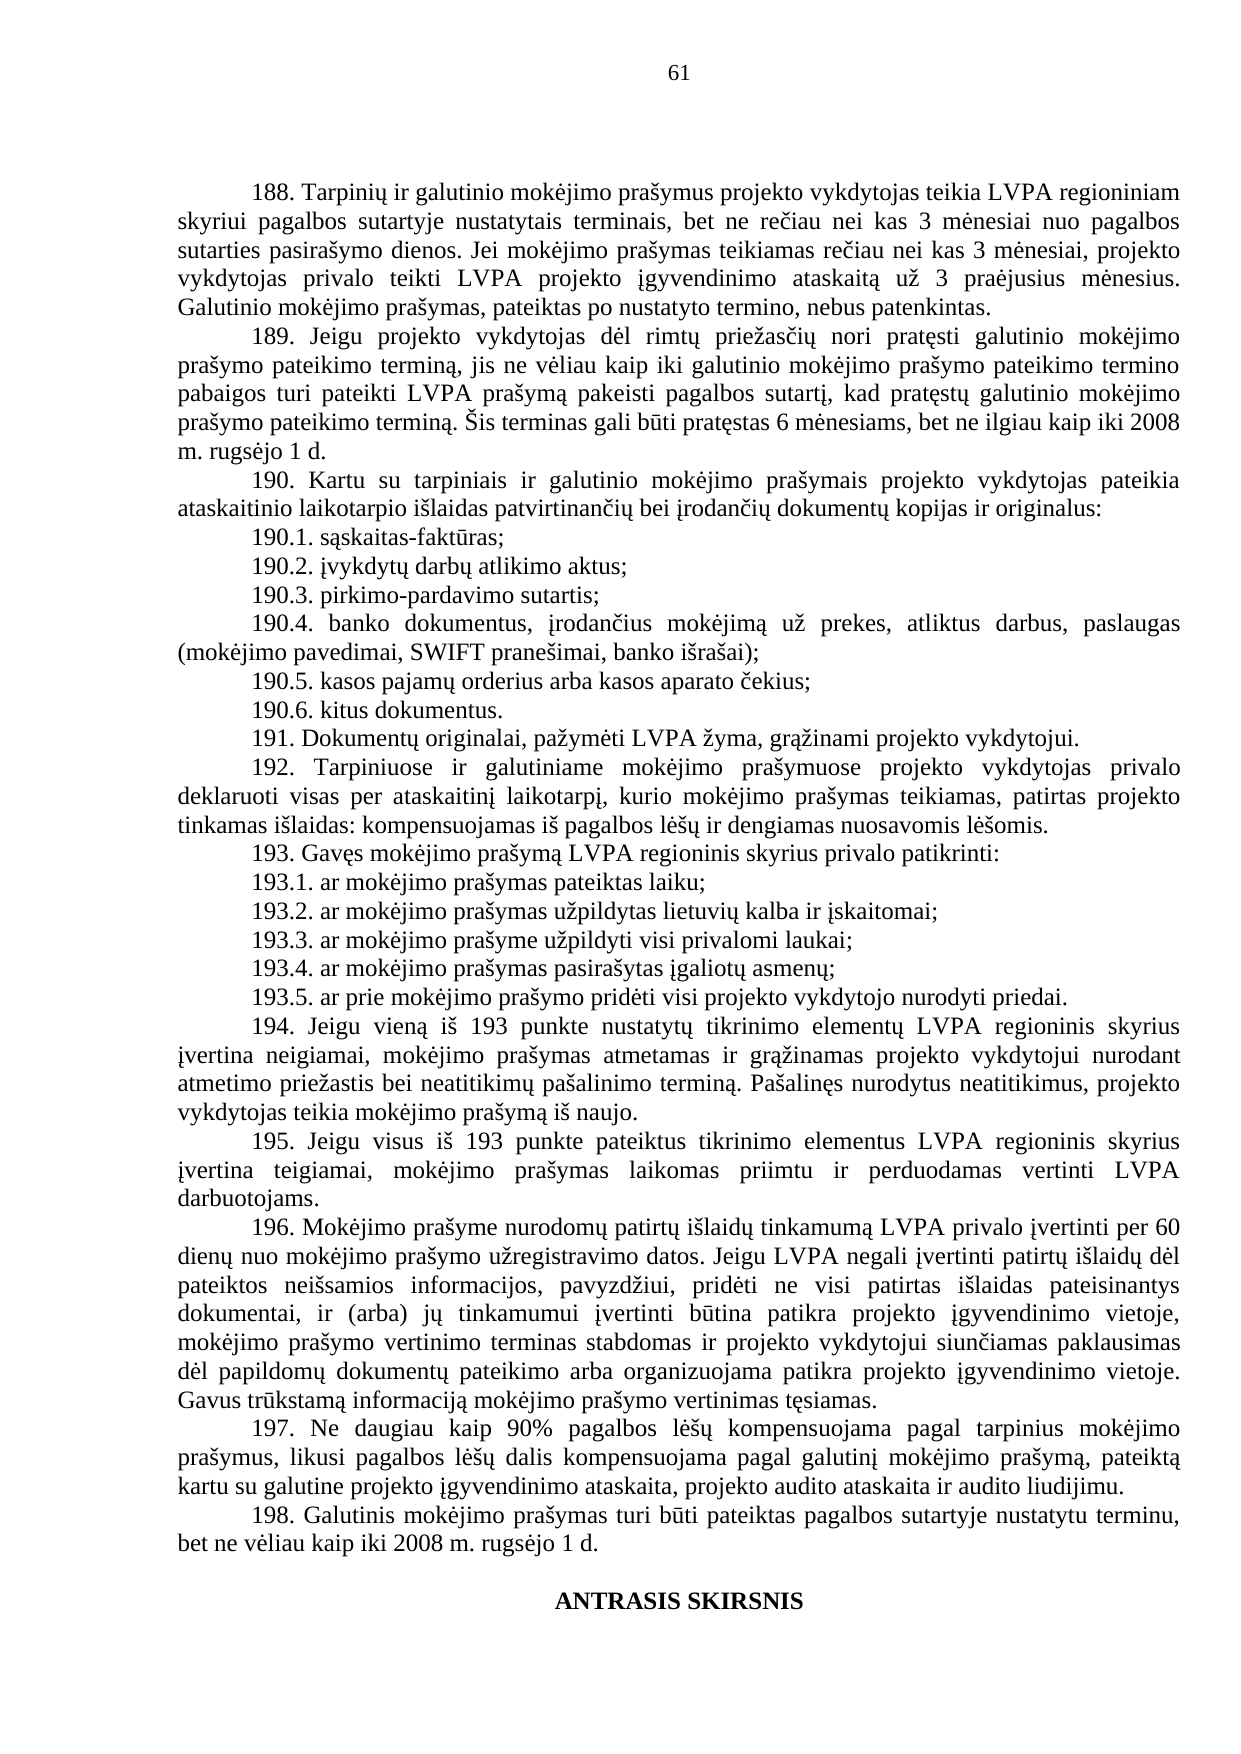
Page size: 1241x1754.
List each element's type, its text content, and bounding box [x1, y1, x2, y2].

text 190.5. kasos pajamų orderius arba kasos aparato čekius; [177, 666, 1181, 695]
text 190.1. sąskaitas-faktūras; [177, 522, 1181, 551]
text 197. Ne daugiau kaip 90% pagalbos lėšų kompensuojama pagal tarpinius mokėjimo prašymus, likusi pagalbos lėšų dalis kompensuojama pagal galutinį mokėjimo prašymą, pateiktą kartu su galutine projekto įgyvendinimo ataskaita, projekto audito ataskaita ir audito liudijimu. [177, 1413, 1181, 1500]
text 198. Galutinis mokėjimo prašymas turi būti pateiktas pagalbos sutartyje nustatytu terminu, bet ne vėliau kaip iki 2008 m. rugsėjo 1 d. [177, 1500, 1181, 1557]
text 190.6. kitus dokumentus. [177, 695, 1181, 723]
text 189. Jeigu projekto vykdytojas dėl rimtų priežasčių nori pratęsti galutinio mokėjimo prašymo pateikimo terminą, jis ne vėliau kaip iki galutinio mokėjimo prašymo pateikimo termino pabaigos turi pateikti LVPA prašymą pakeisti pagalbos sutartį, kad pratęstų galutinio mokėjimo prašymo pateikimo terminą. Šis terminas gali būti pratęstas 6 mėnesiams, bet ne ilgiau kaip iki 2008 m. rugsėjo 1 d. [177, 321, 1181, 465]
text 193.2. ar mokėjimo prašymas užpildytas lietuvių kalba ir įskaitomai; [177, 896, 1181, 925]
text 188. Tarpinių ir galutinio mokėjimo prašymus projekto vykdytojas teikia LVPA regioniniam skyriui pagalbos sutartyje nustatytais terminais, bet ne rečiau nei kas 3 mėnesiai nuo pagalbos sutarties pasirašymo dienos. Jei mokėjimo prašymas teikiamas rečiau nei kas 3 mėnesiai, projekto vykdytojas privalo teikti LVPA projekto įgyvendinimo ataskaitą už 3 praėjusius mėnesius. Galutinio mokėjimo prašymas, pateiktas po nustatyto termino, nebus patenkintas. [177, 177, 1181, 321]
text 190. Kartu su tarpiniais ir galutinio mokėjimo prašymais projekto vykdytojas pateikia ataskaitinio laikotarpio išlaidas patvirtinančių bei įrodančių dokumentų kopijas ir originalus: [177, 465, 1181, 522]
text 193. Gavęs mokėjimo prašymą LVPA regioninis skyrius privalo patikrinti: [177, 838, 1181, 867]
text 193.3. ar mokėjimo prašyme užpildyti visi privalomi laukai; [177, 925, 1181, 953]
text 195. Jeigu visus iš 193 punkte pateiktus tikrinimo elementus LVPA regioninis skyrius įvertina teigiamai, mokėjimo prašymas laikomas priimtu ir perduodamas vertinti LVPA darbuotojams. [177, 1126, 1181, 1212]
text 190.3. pirkimo-pardavimo sutartis; [177, 580, 1181, 608]
text 190.2. įvykdytų darbų atlikimo aktus; [177, 551, 1181, 580]
text ANTRASIS skirsnis [177, 1586, 1181, 1615]
text 193.1. ar mokėjimo prašymas pateiktas laiku; [177, 867, 1181, 896]
text 192. Tarpiniuose ir galutiniame mokėjimo prašymuose projekto vykdytojas privalo deklaruoti visas per ataskaitinį laikotarpį, kurio mokėjimo prašymas teikiamas, patirtas projekto tinkamas išlaidas: kompensuojamas iš pagalbos lėšų ir dengiamas nuosavomis lėšomis. [177, 752, 1181, 838]
text 193.4. ar mokėjimo prašymas pasirašytas įgaliotų asmenų; [177, 953, 1181, 982]
text 196. Mokėjimo prašyme nurodomų patirtų išlaidų tinkamumą LVPA privalo įvertinti per 60 dienų nuo mokėjimo prašymo užregistravimo datos. Jeigu LVPA negali įvertinti patirtų išlaidų dėl pateiktos neišsamios informacijos, pavyzdžiui, pridėti ne visi patirtas išlaidas pateisinantys dokumentai, ir (arba) jų tinkamumui įvertinti būtina patikra projekto įgyvendinimo vietoje, mokėjimo prašymo vertinimo terminas stabdomas ir projekto vykdytojui siunčiamas paklausimas dėl papildomų dokumentų pateikimo arba organizuojama patikra projekto įgyvendinimo vietoje. Gavus trūkstamą informaciją mokėjimo prašymo vertinimas tęsiamas. [177, 1212, 1181, 1413]
text 191. Dokumentų originalai, pažymėti LVPA žyma, grąžinami projekto vykdytojui. [177, 723, 1181, 752]
text 194. Jeigu vieną iš 193 punkte nustatytų tikrinimo elementų LVPA regioninis skyrius įvertina neigiamai, mokėjimo prašymas atmetamas ir grąžinamas projekto vykdytojui nurodant atmetimo priežastis bei neatitikimų pašalinimo terminą. Pašalinęs nurodytus neatitikimus, projekto vykdytojas teikia mokėjimo prašymą iš naujo. [177, 1011, 1181, 1126]
text 190.4. banko dokumentus, įrodančius mokėjimą už prekes, atliktus darbus, paslaugas (mokėjimo pavedimai, SWIFT pranešimai, banko išrašai); [177, 608, 1181, 666]
text 193.5. ar prie mokėjimo prašymo pridėti visi projekto vykdytojo nurodyti priedai. [177, 982, 1181, 1011]
